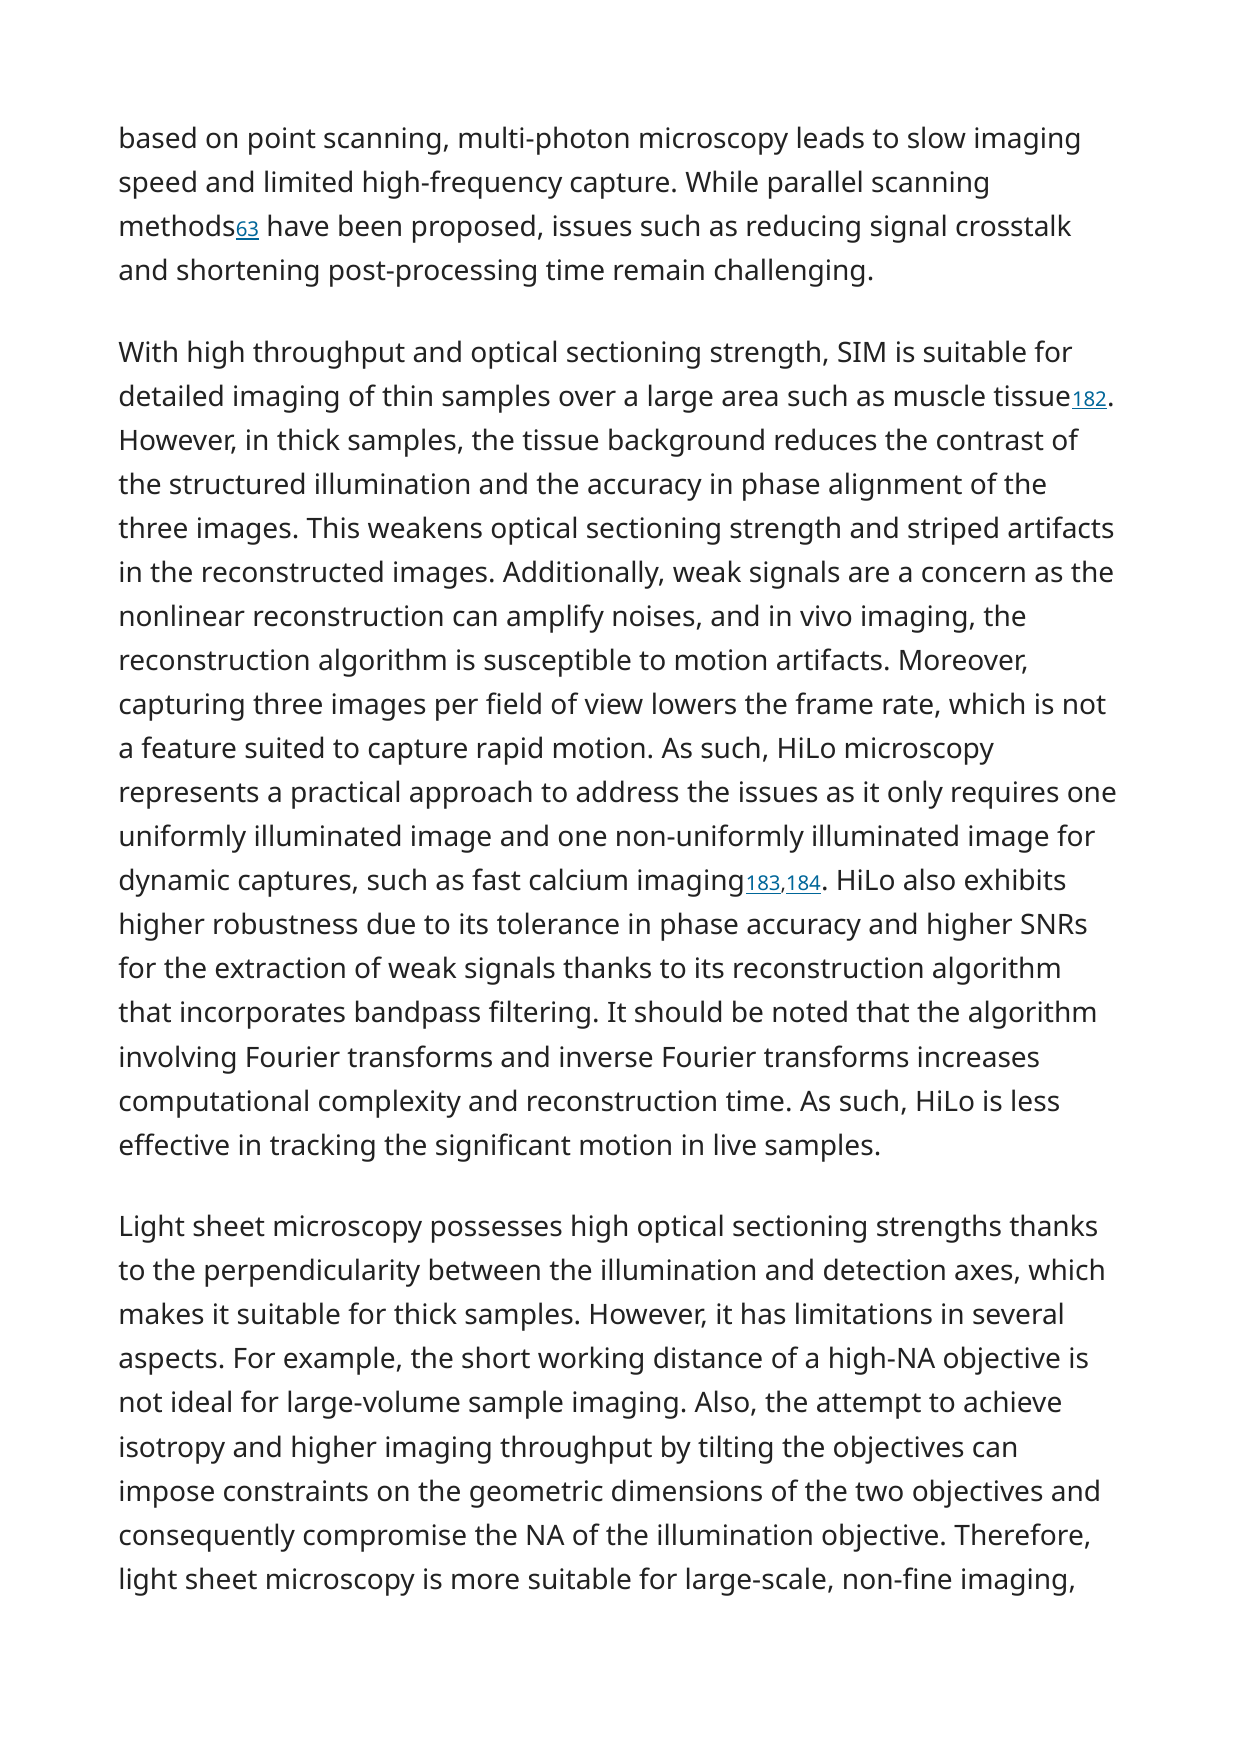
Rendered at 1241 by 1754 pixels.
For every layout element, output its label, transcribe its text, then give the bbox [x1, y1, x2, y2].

text Light sheet microscopy possesses high optical sectioning strengths thanks to the perpendicularity between the illumination and detection axes, which makes it suitable for thick samples. However, it has limitations in several aspects. For example, the short working distance of a high-NA objective is not ideal for large-volume sample imaging. Also, the attempt to achieve isotropy and higher imaging throughput by tilting the objectives can impose constraints on the geometric dimensions of the two objectives and consequently compromise the NA of the illumination objective. Therefore, light sheet microscopy is more suitable for large-scale, non-fine imaging, [118, 1207, 1122, 1597]
text based on point scanning, multi-photon microscopy leads to slow imaging speed and limited high-frequency capture. While parallel scanning methods63 have been proposed, issues such as reducing signal crosstalk and shortening post-processing time remain challenging. [118, 118, 1122, 289]
text With high throughput and optical sectioning strength, SIM is suitable for detailed imaging of thin samples over a large area such as muscle tissue182. However, in thick samples, the tissue background reduces the contrast of the structured illumination and the accuracy in phase alignment of the three images. This weakens optical sectioning strength and striped artifacts in the reconstructed images. Additionally, weak signals are a concern as the nonlinear reconstruction can amplify noises, and in vivo imaging, the reconstruction algorithm is susceptible to motion artifacts. Moreover, capturing three images per field of view lowers the frame rate, which is not a feature suited to capture rapid motion. As such, HiLo microscopy represents a practical approach to address the issues as it only requires one uniformly illuminated image and one non-uniformly illuminated image for dynamic captures, such as fast calcium imaging183,184. HiLo also exhibits higher robustness due to its tolerance in phase accuracy and higher SNRs for the extraction of weak signals thanks to its reconstruction algorithm that incorporates bandpass filtering. It should be noted that the algorithm involving Fourier transforms and inverse Fourier transforms increases computational complexity and reconstruction time. As such, HiLo is less effective in tracking the significant motion in live samples. [118, 332, 1122, 1163]
